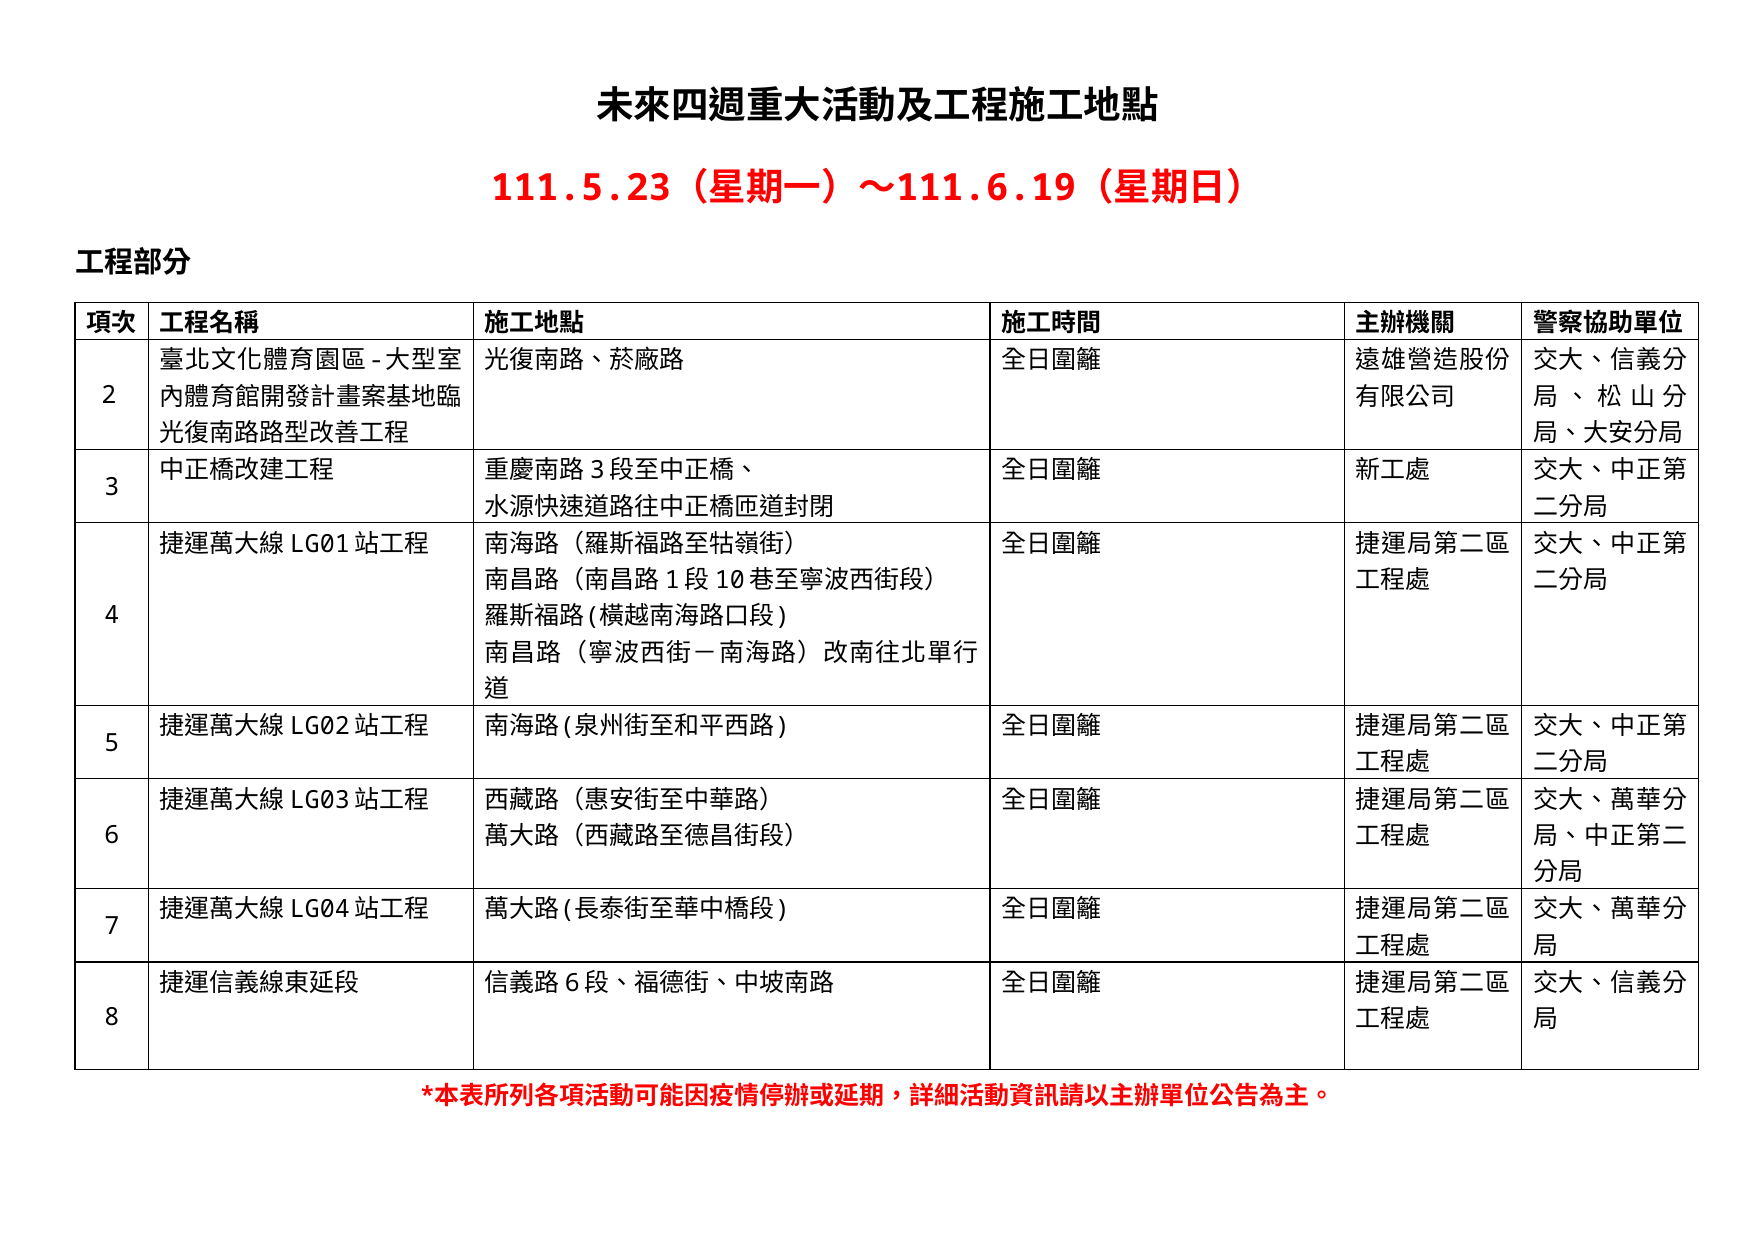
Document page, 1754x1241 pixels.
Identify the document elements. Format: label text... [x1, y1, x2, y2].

table_cell 捷運萬大線LG02站工程 [149, 706, 473, 778]
table_cell 捷運局第二區工程處 [1345, 889, 1521, 961]
table_cell 遠雄營造股份有限公司 [1345, 340, 1521, 449]
table_cell 捷運信義線東延段 [149, 963, 473, 1069]
table_cell 新工處 [1345, 450, 1521, 522]
table_cell 西藏路（惠安街至中華路） 萬大路（西藏路至德昌街段） [474, 779, 989, 888]
table_cell 光復南路、菸廠路 [474, 340, 989, 449]
table_cell 全日圍籬 [991, 889, 1344, 961]
table_header 項次 [76, 303, 148, 339]
table_cell 交大、中正第二分局 [1522, 706, 1698, 778]
table_cell 交大、中正第二分局 [1522, 450, 1698, 522]
table_cell 萬大路(長泰街至華中橋段) [474, 889, 989, 961]
table_cell 交大、信義分局、松山分局、大安分局 [1522, 340, 1698, 449]
table_cell 全日圍籬 [991, 963, 1344, 1069]
table_cell 交大、萬華分局、中正第二分局 [1522, 779, 1698, 888]
table_header 警察協助單位 [1522, 303, 1698, 339]
table_cell 捷運局第二區工程處 [1345, 963, 1521, 1069]
table_cell 重慶南路3段至中正橋、 水源快速道路往中正橋匝道封閉 [474, 450, 989, 522]
table_cell 信義路6段、福德街、中坡南路 [474, 963, 989, 1069]
table_cell [76, 450, 148, 522]
table_header 施工地點 [474, 303, 989, 339]
table_cell 全日圍籬 [991, 340, 1344, 449]
table_cell [76, 779, 148, 888]
table_cell 中正橋改建工程 [149, 450, 473, 522]
text 未來四週重大活動及工程施工地點 [75, 75, 1679, 129]
table_cell 南海路（羅斯福路至牯嶺街） 南昌路（南昌路1段10巷至寧波西街段） 羅斯福路(橫越南海路口段) 南昌路（寧波西街－南海路）改南往北單行道 [474, 523, 989, 704]
table_cell 捷運萬大線LG04站工程 [149, 889, 473, 961]
table_cell 捷運萬大線LG01站工程 [149, 523, 473, 704]
table_cell 捷運萬大線LG03站工程 [149, 779, 473, 888]
table_cell 交大、中正第二分局 [1522, 523, 1698, 704]
table_cell 捷運局第二區工程處 [1345, 706, 1521, 778]
table_cell 全日圍籬 [991, 450, 1344, 522]
table_cell [76, 706, 148, 778]
table_cell [76, 963, 148, 1069]
table_cell 全日圍籬 [991, 706, 1344, 778]
table_cell 交大、萬華分局 [1522, 889, 1698, 961]
table_header 工程名稱 [149, 303, 473, 339]
table_cell [76, 889, 148, 961]
table_cell [76, 523, 148, 704]
table_cell [76, 340, 148, 449]
table_cell 捷運局第二區工程處 [1345, 779, 1521, 888]
table_cell 臺北文化體育園區-大型室內體育館開發計畫案基地臨光復南路路型改善工程 [149, 340, 473, 449]
table_cell 全日圍籬 [991, 523, 1344, 704]
table_header 主辦機關 [1345, 303, 1521, 339]
table_cell 捷運局第二區工程處 [1345, 523, 1521, 704]
table_cell 全日圍籬 [991, 779, 1344, 888]
table_cell 南海路(泉州街至和平西路) [474, 706, 989, 778]
table_cell 交大、信義分局 [1522, 963, 1698, 1069]
table_header 施工時間 [991, 303, 1344, 339]
text 工程部分 [75, 238, 1679, 280]
text 111.5.23（星期一）～111.6.19（星期日） [75, 156, 1679, 211]
